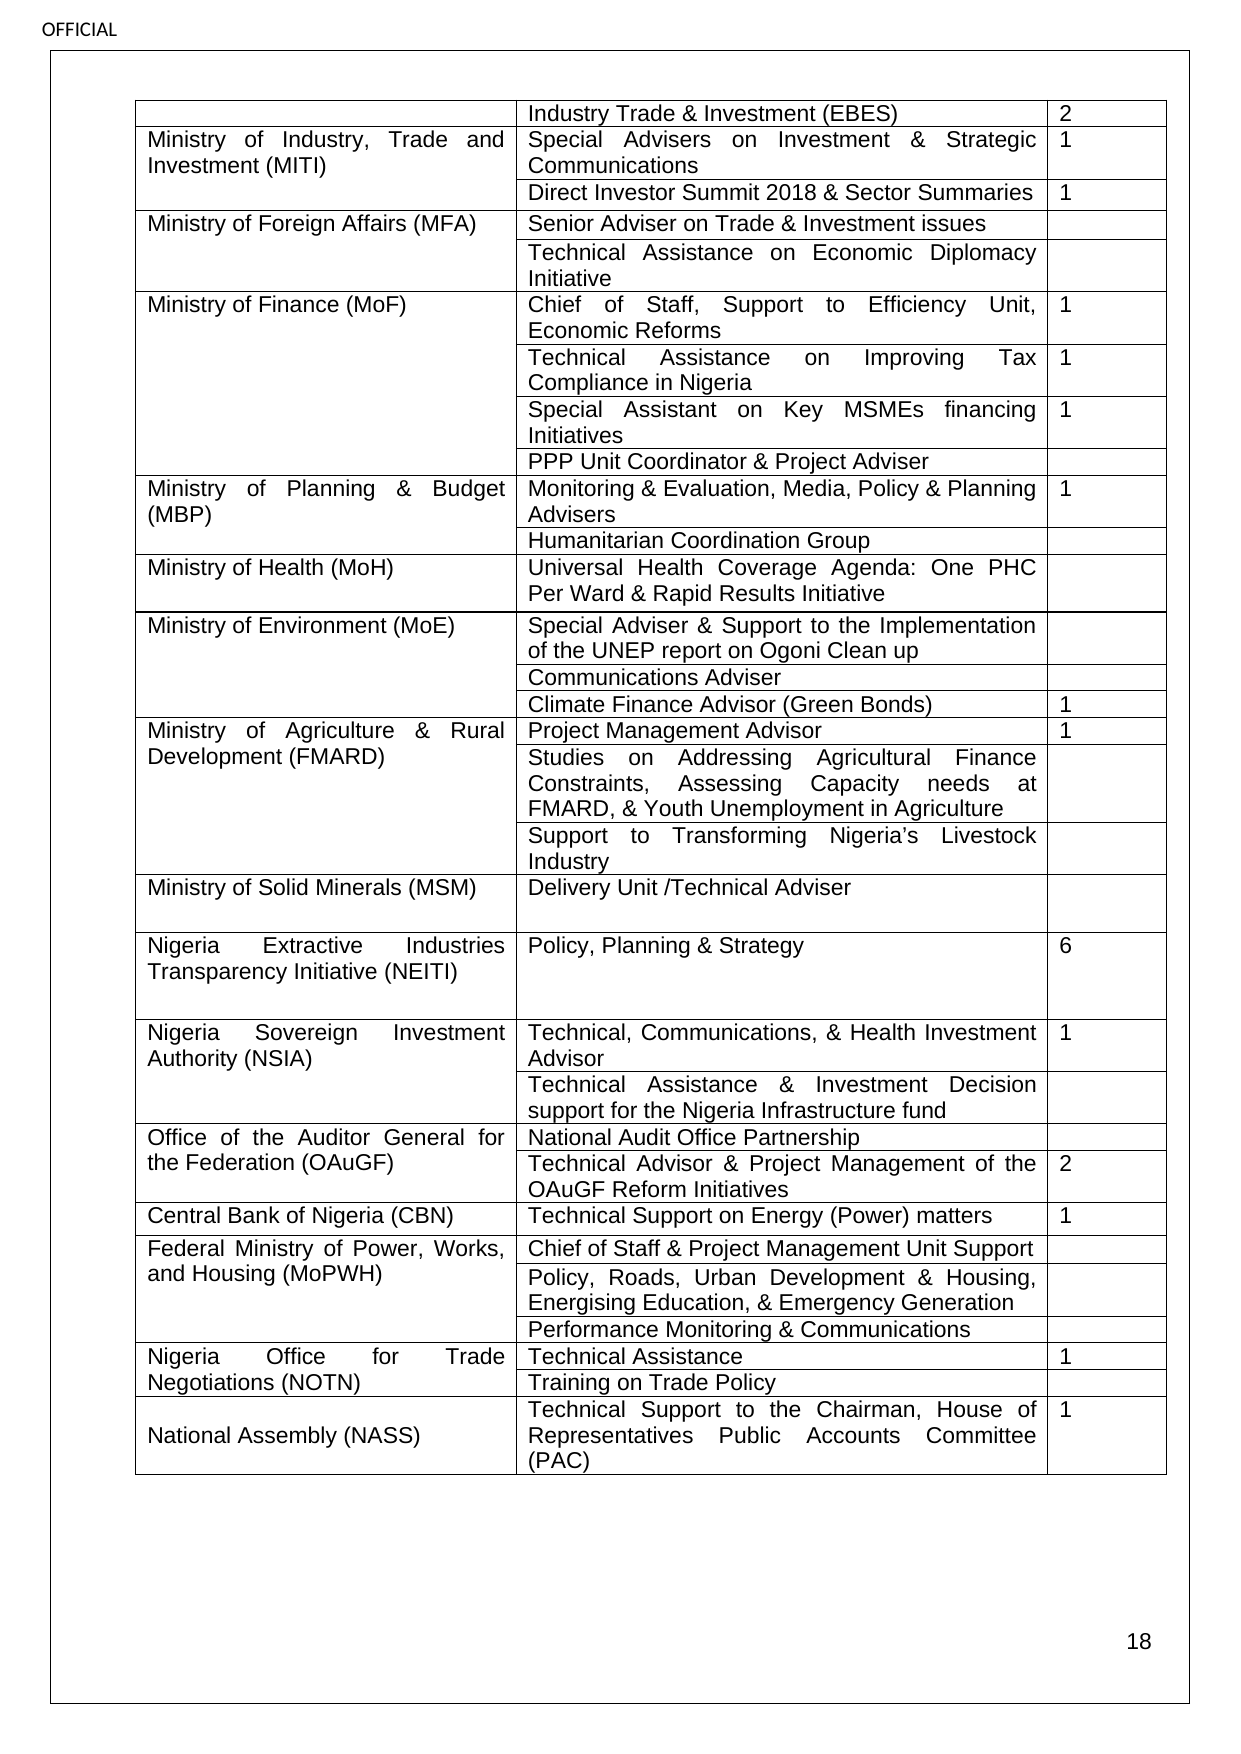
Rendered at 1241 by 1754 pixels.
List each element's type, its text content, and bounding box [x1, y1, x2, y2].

table_cell Direct Investor Summit 2018 & Sector Summaries [517, 180, 1047, 210]
table_cell Climate Finance Advisor (Green Bonds) [517, 691, 1047, 717]
table_cell [1048, 1236, 1166, 1263]
table_cell [1048, 823, 1166, 874]
table_cell Technical Advisor & Project Management of the OAuGF Reform Initiatives [517, 1151, 1047, 1202]
table_cell Humanitarian Coordination Group [517, 528, 1047, 554]
table_cell 1 [1048, 718, 1166, 744]
table_cell Ministry of Solid Minerals (MSM) [136, 875, 516, 932]
table_cell 1 [1048, 1397, 1166, 1473]
table_cell 1 [1048, 397, 1166, 448]
table_cell Central Bank of Nigeria (CBN) [136, 1203, 516, 1234]
table_cell Ministry of Environment (MoE) [136, 613, 516, 717]
table_cell Ministry of Agriculture & Rural Development (FMARD) [136, 718, 516, 874]
table_cell [1048, 1072, 1166, 1123]
table_cell Policy, Roads, Urban Development & Housing, Energising Education, & Emergency Generation [517, 1264, 1047, 1316]
table_cell Technical Assistance on Economic Diplomacy Initiative [517, 240, 1047, 291]
table_cell [1048, 555, 1166, 611]
table_cell 1 [1048, 1020, 1166, 1071]
table_cell [1048, 613, 1166, 664]
table_cell Technical Support to the Chairman, House of Representatives Public Accounts Committee (PAC) [517, 1397, 1047, 1473]
table_cell Chief of Staff & Project Management Unit Support [517, 1236, 1047, 1263]
table_cell Chief of Staff, Support to Efficiency Unit, Economic Reforms [517, 292, 1047, 343]
table_cell 1 [1048, 292, 1166, 343]
table_cell 1 [1048, 127, 1166, 178]
table_cell [1048, 745, 1166, 822]
table_cell PPP Unit Coordinator & Project Adviser [517, 449, 1047, 475]
table_cell Performance Monitoring & Communications [517, 1317, 1047, 1342]
table_cell 6 [1048, 933, 1166, 1018]
table_cell 2 [1048, 101, 1166, 126]
table_cell [1048, 528, 1166, 554]
table_cell Nigeria Sovereign Investment Authority (NSIA) [136, 1020, 516, 1123]
table_cell Studies on Addressing Agricultural Finance Constraints, Assessing Capacity needs at FMARD, & Youth Unemployment in Agriculture [517, 745, 1047, 822]
table_cell Nigeria Office for Trade Negotiations (NOTN) [136, 1343, 516, 1396]
table_cell Ministry of Industry, Trade and Investment (MITI) [136, 127, 516, 210]
table_cell 1 [1048, 476, 1166, 527]
table_cell Office of the Auditor General for the Federation (OAuGF) [136, 1124, 516, 1202]
table_cell Communications Adviser [517, 665, 1047, 690]
table_cell Technical Assistance & Investment Decision support for the Nigeria Infrastructure fund [517, 1072, 1047, 1123]
table_cell Monitoring & Evaluation, Media, Policy & Planning Advisers [517, 476, 1047, 527]
table_cell [1048, 1124, 1166, 1150]
table_cell 1 [1048, 691, 1166, 717]
table_cell Technical, Communications, & Health Investment Advisor [517, 1020, 1047, 1071]
table_cell Special Advisers on Investment & Strategic Communications [517, 127, 1047, 178]
table_cell Special Adviser & Support to the Implementation of the UNEP report on Ogoni Clean up [517, 613, 1047, 664]
table_cell [1048, 1317, 1166, 1342]
table_cell Delivery Unit /Technical Adviser [517, 875, 1047, 932]
table_cell 1 [1048, 1203, 1166, 1234]
table_cell Federal Ministry of Power, Works, and Housing (MoPWH) [136, 1236, 516, 1342]
table_cell Industry Trade & Investment (EBES) [517, 101, 1047, 126]
table_cell [1048, 240, 1166, 291]
table_cell Project Management Advisor [517, 718, 1047, 744]
table_cell [1048, 665, 1166, 690]
table_cell Technical Assistance on Improving Tax Compliance in Nigeria [517, 345, 1047, 396]
table_cell National Assembly (NASS) [136, 1397, 516, 1473]
table_cell 1 [1048, 1343, 1166, 1369]
table_cell Senior Adviser on Trade & Investment issues [517, 211, 1047, 239]
table_cell Nigeria Extractive Industries Transparency Initiative (NEITI) [136, 933, 516, 1018]
table_cell [1048, 1370, 1166, 1396]
table_cell 1 [1048, 180, 1166, 210]
table_cell Ministry of Foreign Affairs (MFA) [136, 211, 516, 291]
table_cell [1048, 875, 1166, 932]
table_cell [1048, 1264, 1166, 1316]
table_cell Ministry of Finance (MoF) [136, 292, 516, 475]
table_cell Training on Trade Policy [517, 1370, 1047, 1396]
table_cell Ministry of Planning & Budget (MBP) [136, 476, 516, 554]
table_cell Special Assistant on Key MSMEs financing Initiatives [517, 397, 1047, 448]
table_cell 1 [1048, 345, 1166, 396]
table_cell Universal Health Coverage Agenda: One PHC Per Ward & Rapid Results Initiative [517, 555, 1047, 611]
table_cell Support to Transforming Nigeria’s Livestock Industry [517, 823, 1047, 874]
table_cell Policy, Planning & Strategy [517, 933, 1047, 1018]
table_cell [1048, 211, 1166, 239]
table_cell National Audit Office Partnership [517, 1124, 1047, 1150]
table_cell 2 [1048, 1151, 1166, 1202]
table_cell Technical Support on Energy (Power) matters [517, 1203, 1047, 1234]
table_cell Technical Assistance [517, 1343, 1047, 1369]
table_cell Ministry of Health (MoH) [136, 555, 516, 611]
table_cell [1048, 449, 1166, 475]
